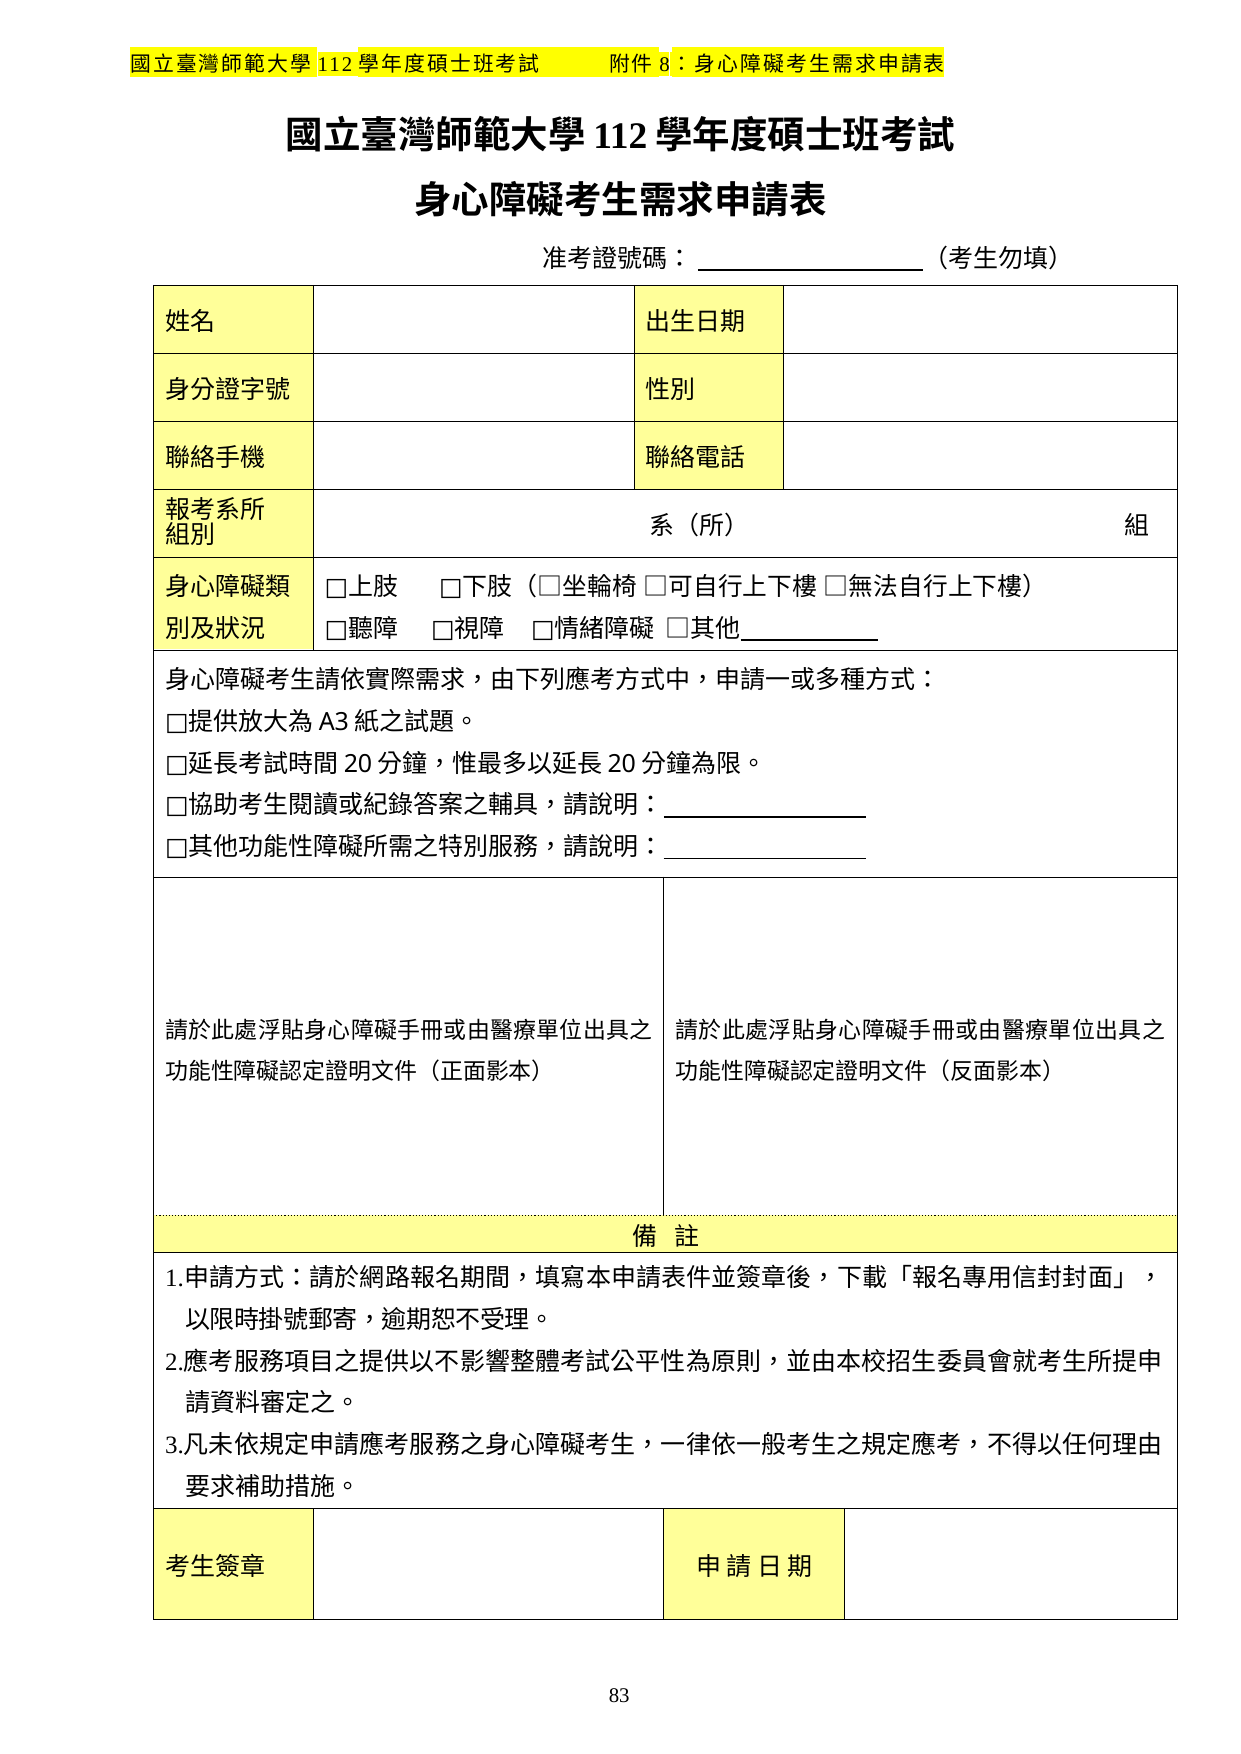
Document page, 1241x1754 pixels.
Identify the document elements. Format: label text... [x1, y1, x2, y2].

table_cell [314, 422, 634, 489]
table_header [784, 286, 1177, 353]
table_cell 系（所） 組 [314, 490, 1177, 557]
table_cell 考生簽章 [154, 1509, 313, 1619]
text 身心障礙考生需求申請表 [130, 181, 1110, 222]
table_cell 聯絡電話 [635, 422, 783, 489]
table_cell [784, 354, 1177, 421]
table_cell 身心障礙考生請依實際需求，由下列應考方式中，申請一或多種方式： □提供放大為A3紙之試題。 □延長考試時間20分鐘，惟最多以延長20分鐘為限。 □協助考生閱讀或紀錄答案之輔具，請說明： □其他功能性障礙所需之特別服務，請說明： [154, 651, 1177, 877]
table_cell 申 請 日 期 [664, 1509, 844, 1619]
table_cell [784, 422, 1177, 489]
table_cell [314, 354, 634, 421]
table_cell 性別 [635, 354, 783, 421]
table_cell 身心障礙類 別及狀況 [154, 558, 313, 649]
table_cell 身分證字號 [154, 354, 313, 421]
table_cell □上肢 □下肢（□坐輪椅 □可自行上下樓 □無法自行上下樓） □聽障 □視障 □情緒障礙 □其他 [314, 558, 1177, 649]
table_cell 1.申請方式：請於網路報名期間，填寫本申請表件並簽章後，下載「報名專用信封封面」，以限時掛號郵寄，逾期恕不受理。 2.應考服務項目之提供以不影響整體考試公平性為原則，並由本校招生委員會就考生所提申請資料審定之。 3.凡未依規定申請應考服務之身心障礙考生，一律依一般考生之規定應考，不得以任何理由要求補助措施。 [154, 1253, 1177, 1508]
table_header 姓名 [154, 286, 313, 353]
table_cell 請於此處浮貼身心障礙手冊或由醫療單位出具之功能性障礙認定證明文件（反面影本） [664, 878, 1177, 1215]
table_cell 報考系所 組別 [154, 490, 313, 557]
text 准考證號碼： （考生勿填） [130, 247, 1110, 272]
table_header 出生日期 [635, 286, 783, 353]
table_cell [314, 1509, 663, 1619]
table_header [314, 286, 634, 353]
table_cell 請於此處浮貼身心障礙手冊或由醫療單位出具之功能性障礙認定證明文件（正面影本） [154, 878, 663, 1215]
table_cell 備 註 [154, 1215, 1177, 1252]
table_cell 聯絡手機 [154, 422, 313, 489]
table_cell [845, 1509, 1177, 1619]
text 國立臺灣師範大學112學年度碩士班考試 [130, 118, 1110, 156]
